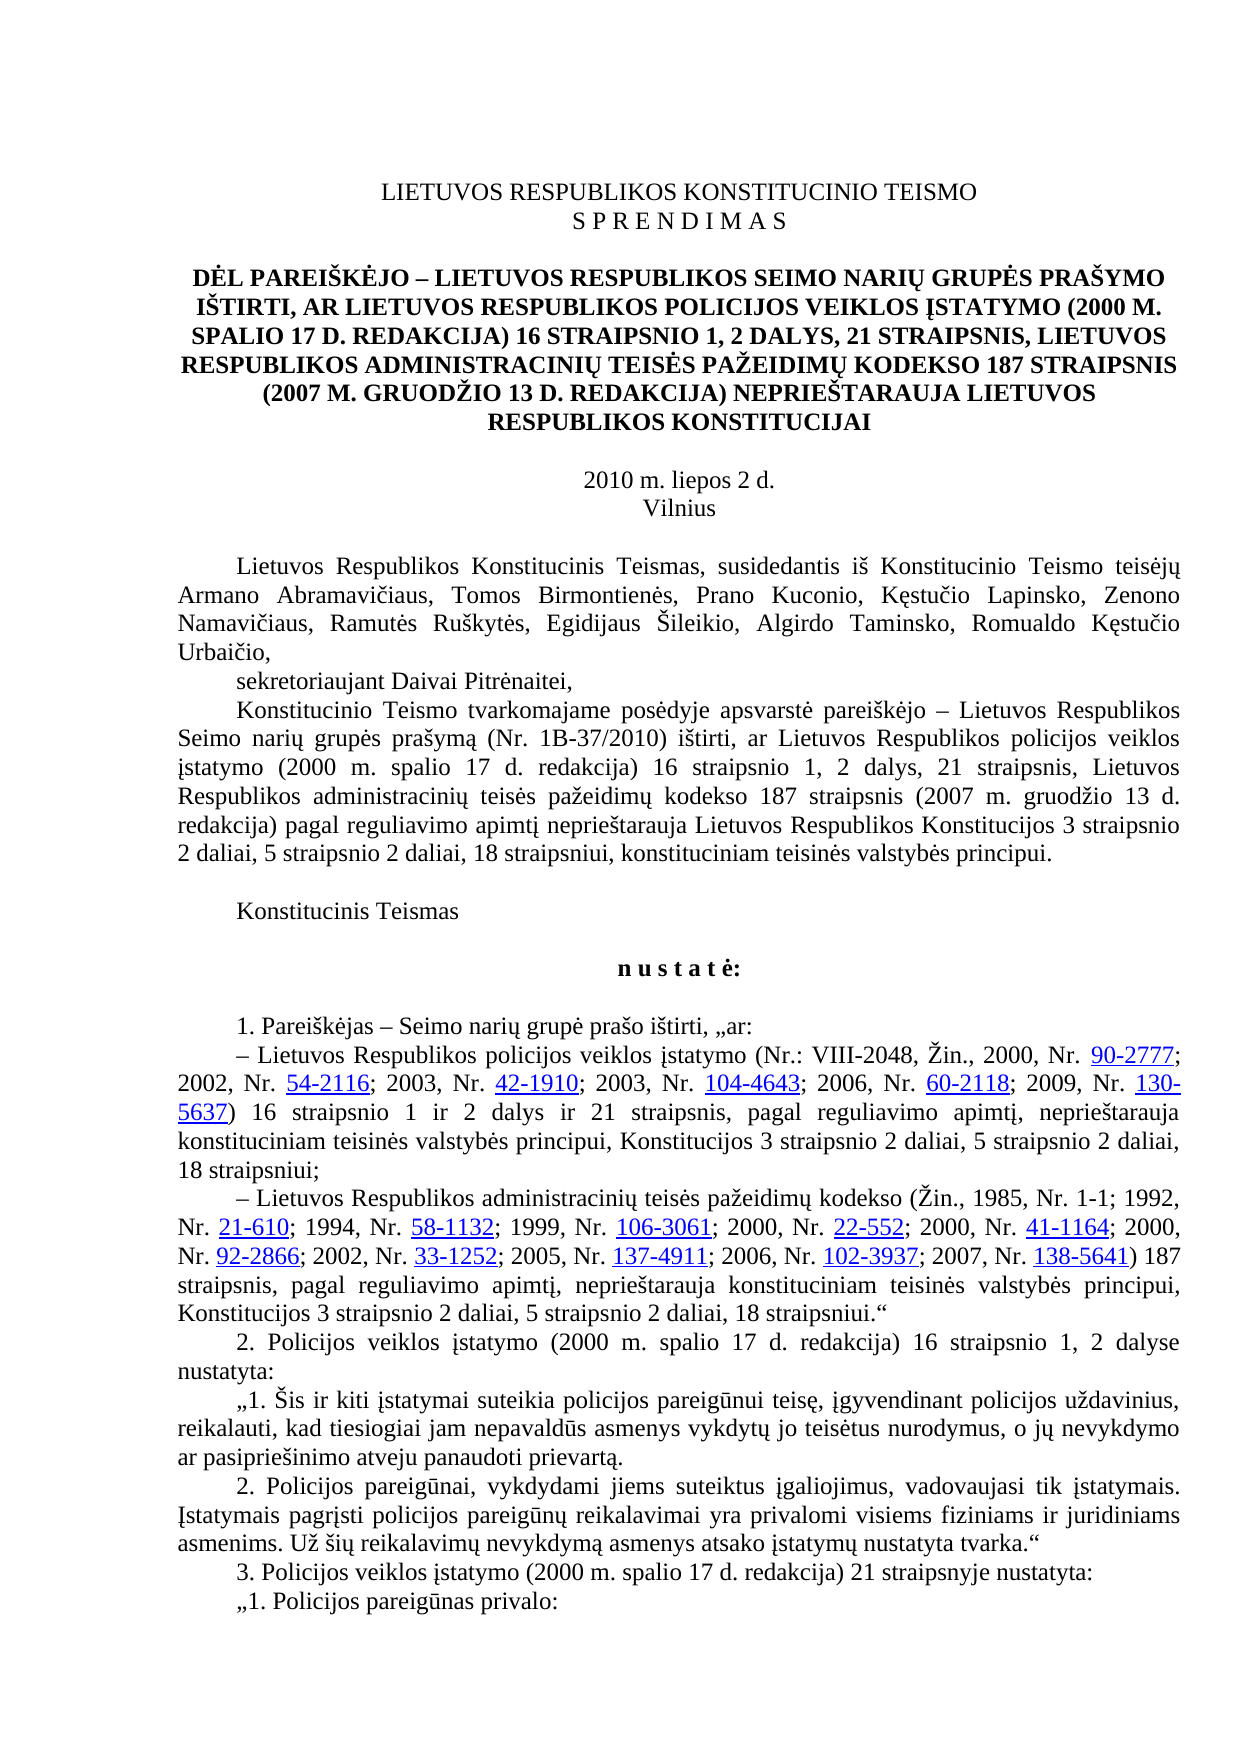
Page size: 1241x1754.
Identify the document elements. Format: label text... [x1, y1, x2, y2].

text Vilnius [177, 493, 1181, 522]
text LIETUVOS RESPUBLIKOS KONSTITUCINIO TEISMO [177, 177, 1181, 206]
text n u s t a t ė: [177, 953, 1181, 982]
text – Lietuvos Respublikos policijos veiklos įstatymo (Nr.: VIII-2048, Žin., 2000, Nr. 90-2777; 2002, Nr. 54-2116; 2003, Nr. 42-1910; 2003, Nr. 104-4643; 2006, Nr. 60-2118; 2009, Nr. 130-5637) 16 straipsnio 1 ir 2 dalys ir 21 straipsnis, pagal reguliavimo apimtį, neprieštarauja konstituciniam teisinės valstybės principui, Konstitucijos 3 straipsnio 2 daliai, 5 straipsnio 2 daliai, 18 straipsniui; [177, 1040, 1181, 1183]
text „1. Policijos pareigūnas privalo: [177, 1586, 1181, 1615]
text 2. Policijos pareigūnai, vykdydami jiems suteiktus įgaliojimus, vadovaujasi tik įstatymais. Įstatymais pagrįsti policijos pareigūnų reikalavimai yra privalomi visiems fiziniams ir juridiniams asmenims. Už šių reikalavimų nevykdymą asmenys atsako įstatymų nustatyta tvarka.“ [177, 1471, 1181, 1557]
text sekretoriaujant Daivai Pitrėnaitei, [177, 666, 1181, 695]
text Konstitucinis Teismas [177, 896, 1181, 925]
text Lietuvos Respublikos Konstitucinis Teismas, susidedantis iš Konstitucinio Teismo teisėjų Armano Abramavičiaus, Tomos Birmontienės, Prano Kuconio, Kęstučio Lapinsko, Zenono Namavičiaus, Ramutės Ruškytės, Egidijaus Šileikio, Algirdo Taminsko, Romualdo Kęstučio Urbaičio, [177, 551, 1181, 666]
text 3. Policijos veiklos įstatymo (2000 m. spalio 17 d. redakcija) 21 straipsnyje nustatyta: [177, 1557, 1181, 1586]
text DĖL PAREIŠKĖJO – LIETUVOS RESPUBLIKOS SEIMO NARIŲ GRUPĖS PRAŠYMO IŠTIRTI, AR LIETUVOS RESPUBLIKOS POLICIJOS VEIKLOS ĮSTATYMO (2000 m. SPALIO 17 d. REDAKCIJA) 16 STRAIPSNIO 1, 2 DALYS, 21 STRAIPSNIS, LIETUVOS RESPUBLIKOS ADMINISTRACINIŲ TEISĖS PAŽEIDIMŲ KODEKSO 187 STRAIPSNIS (2007 m. GRUODŽIO 13 d. REDAKCIJA) NEPRIEŠTARAUJA LIETUVOS RESPUBLIKOS KONSTITUCIJAI [177, 263, 1181, 436]
text 2010 m. liepos 2 d. [177, 465, 1181, 493]
text 2. Policijos veiklos įstatymo (2000 m. spalio 17 d. redakcija) 16 straipsnio 1, 2 dalyse nustatyta: [177, 1327, 1181, 1385]
text S P R E N D I M A S [177, 206, 1181, 235]
text – Lietuvos Respublikos administracinių teisės pažeidimų kodekso (Žin., 1985, Nr. 1-1; 1992, Nr. 21-610; 1994, Nr. 58-1132; 1999, Nr. 106-3061; 2000, Nr. 22-552; 2000, Nr. 41-1164; 2000, Nr. 92-2866; 2002, Nr. 33-1252; 2005, Nr. 137-4911; 2006, Nr. 102-3937; 2007, Nr. 138-5641) 187 straipsnis, pagal reguliavimo apimtį, neprieštarauja konstituciniam teisinės valstybės principui, Konstitucijos 3 straipsnio 2 daliai, 5 straipsnio 2 daliai, 18 straipsniui.“ [177, 1183, 1181, 1327]
text Konstitucinio Teismo tvarkomajame posėdyje apsvarstė pareiškėjo – Lietuvos Respublikos Seimo narių grupės prašymą (Nr. 1B-37/2010) ištirti, ar Lietuvos Respublikos policijos veiklos įstatymo (2000 m. spalio 17 d. redakcija) 16 straipsnio 1, 2 dalys, 21 straipsnis, Lietuvos Respublikos administracinių teisės pažeidimų kodekso 187 straipsnis (2007 m. gruodžio 13 d. redakcija) pagal reguliavimo apimtį neprieštarauja Lietuvos Respublikos Konstitucijos 3 straipsnio 2 daliai, 5 straipsnio 2 daliai, 18 straipsniui, konstituciniam teisinės valstybės principui. [177, 695, 1181, 867]
text 1. Pareiškėjas – Seimo narių grupė prašo ištirti, „ar: [177, 1011, 1181, 1040]
text „1. Šis ir kiti įstatymai suteikia policijos pareigūnui teisę, įgyvendinant policijos uždavinius, reikalauti, kad tiesiogiai jam nepavaldūs asmenys vykdytų jo teisėtus nurodymus, o jų nevykdymo ar pasipriešinimo atveju panaudoti prievartą. [177, 1385, 1181, 1471]
